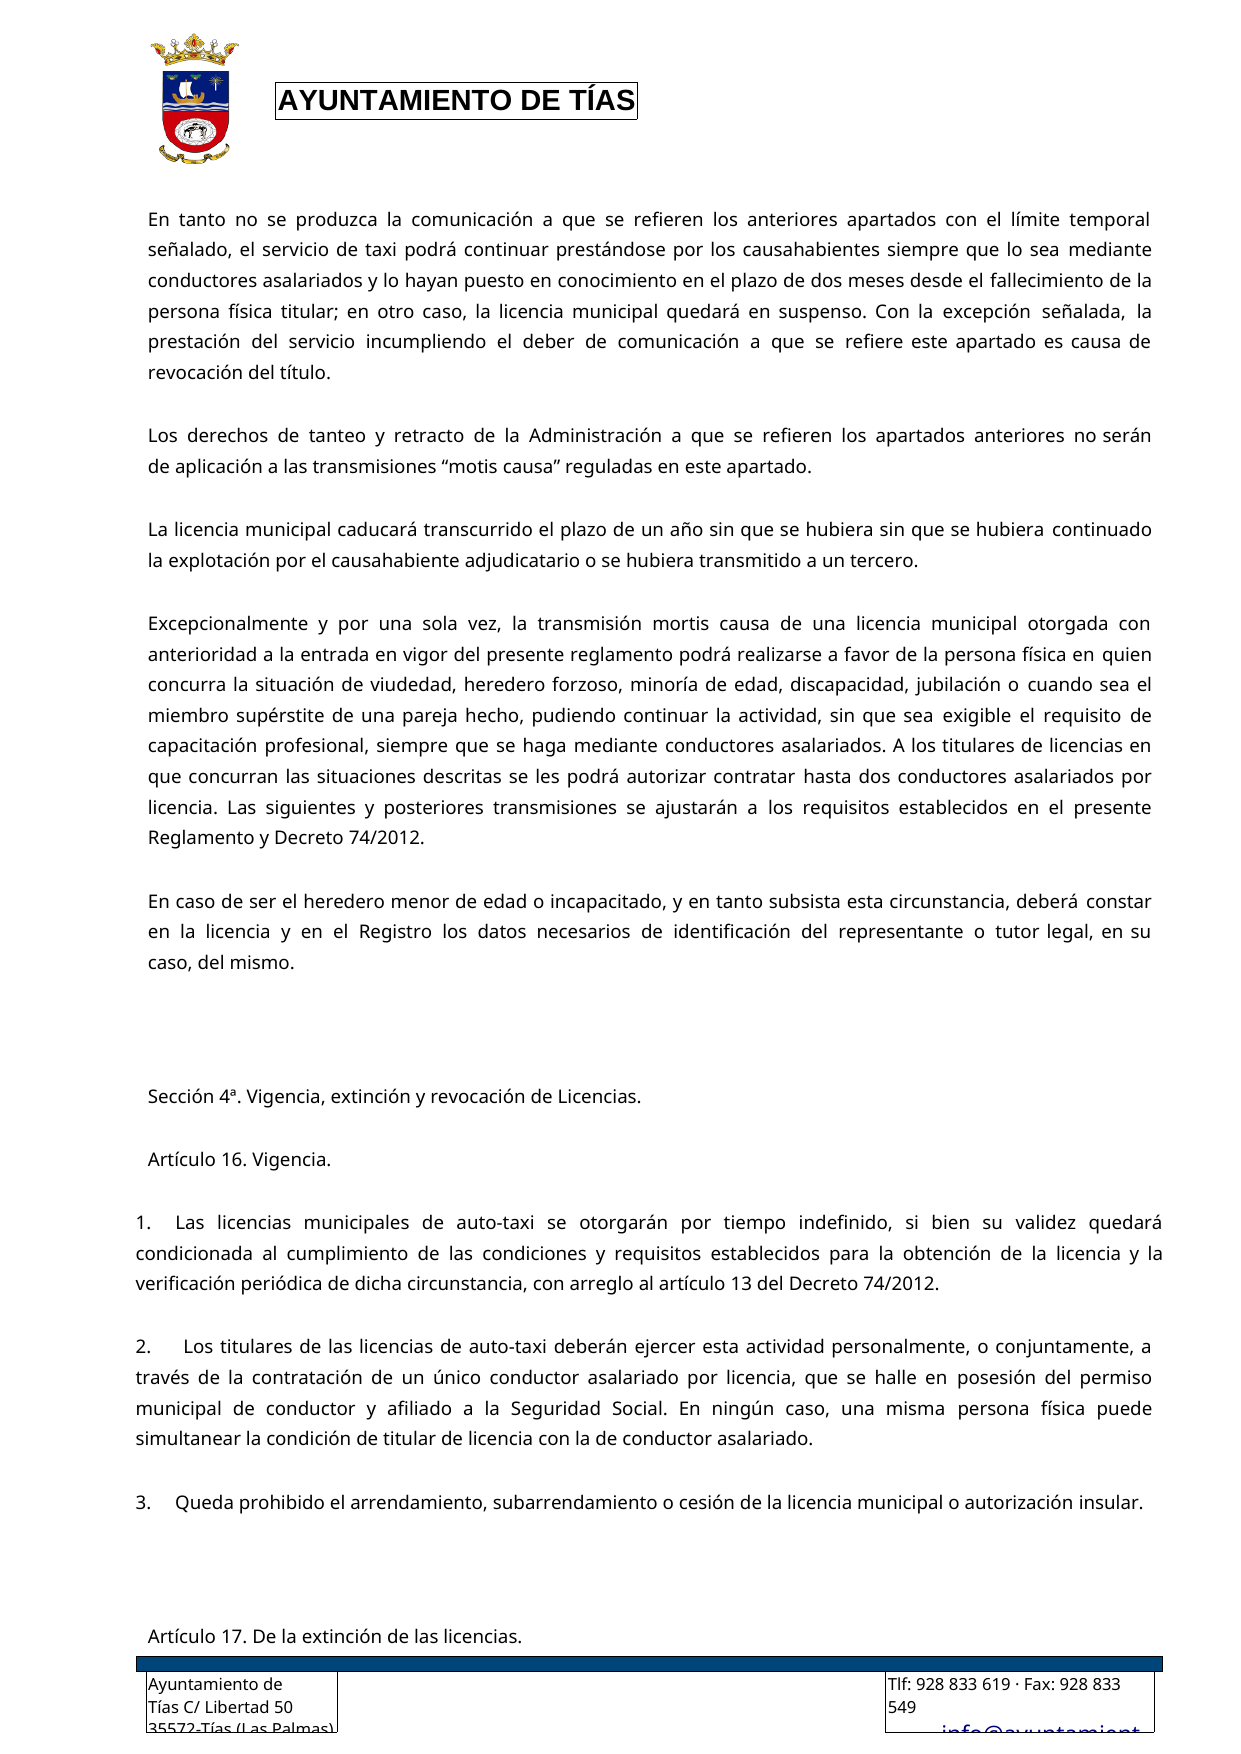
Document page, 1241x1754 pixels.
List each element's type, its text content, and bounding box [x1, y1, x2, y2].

list Las licencias municipales de auto-taxi se otorgarán por tiempo indefinido, si bien su validez quedará condicionada al cumplimiento de las condiciones y requisitos establecidos para la obtención de la licencia y la verificación periódica de dicha circunstancia, con arreglo al artículo 13 del Decreto 74/2012. [135, 1209, 1163, 1296]
list Los titulares de las licencias de auto-taxi deberán ejercer esta actividad personalmente, o conjuntamente, a través de la contratación de un único conductor asalariado por licencia, que se halle en posesión del permiso municipal de conductor y afiliado a la Seguridad Social. En ningún caso, una misma persona física puede simultanear la condición de titular de licencia con la de conductor asalariado. [135, 1334, 1152, 1451]
text Artículo 17. De la extinción de las licencias. [148, 1623, 1163, 1648]
text La licencia municipal caducará transcurrido el plazo de un año sin que se hubiera sin que se hubiera continuado la explotación por el causahabiente adjudicatario o se hubiera transmitido a un tercero. [148, 516, 1152, 573]
list Queda prohibido el arrendamiento, subarrendamiento o cesión de la licencia municipal o autorización insular. [135, 1489, 1152, 1514]
text En tanto no se produzca la comunicación a que se refieren los anteriores apartados con el límite temporal señalado, el servicio de taxi podrá continuar prestándose por los causahabientes siempre que lo sea mediante conductores asalariados y lo hayan puesto en conocimiento en el plazo de dos meses desde el fallecimiento de la persona física titular; en otro caso, la licencia municipal quedará en suspenso. Con la excepción señalada, la prestación del servicio incumpliendo el deber de comunicación a que se refiere este apartado es causa de revocación del título. [148, 206, 1152, 385]
text Sección 4ª. Vigencia, extinción y revocación de Licencias. Artículo 16. Vigencia. [148, 1083, 693, 1172]
text En caso de ser el heredero menor de edad o incapacitado, y en tanto subsista esta circunstancia, deberá constar en la licencia y en el Registro los datos necesarios de identificación del representante o tutor legal, en su caso, del mismo. [148, 888, 1152, 975]
text Los derechos de tanteo y retracto de la Administración a que se refieren los apartados anteriores no serán de aplicación a las transmisiones “motis causa” reguladas en este apartado. [148, 422, 1152, 479]
text Excepcionalmente y por una sola vez, la transmisión mortis causa de una licencia municipal otorgada con anterioridad a la entrada en vigor del presente reglamento podrá realizarse a favor de la persona física en quien concurra la situación de viudedad, heredero forzoso, minoría de edad, discapacidad, jubilación o cuando sea el miembro supérstite de una pareja hecho, pudiendo continuar la actividad, sin que sea exigible el requisito de capacitación profesional, siempre que se haga mediante conductores asalariados. A los titulares de licencias en que concurran las situaciones descritas se les podrá autorizar contratar hasta dos conductores asalariados por licencia. Las siguientes y posteriores transmisiones se ajustarán a los requisitos establecidos en el presente Reglamento y Decreto 74/2012. [148, 610, 1152, 850]
